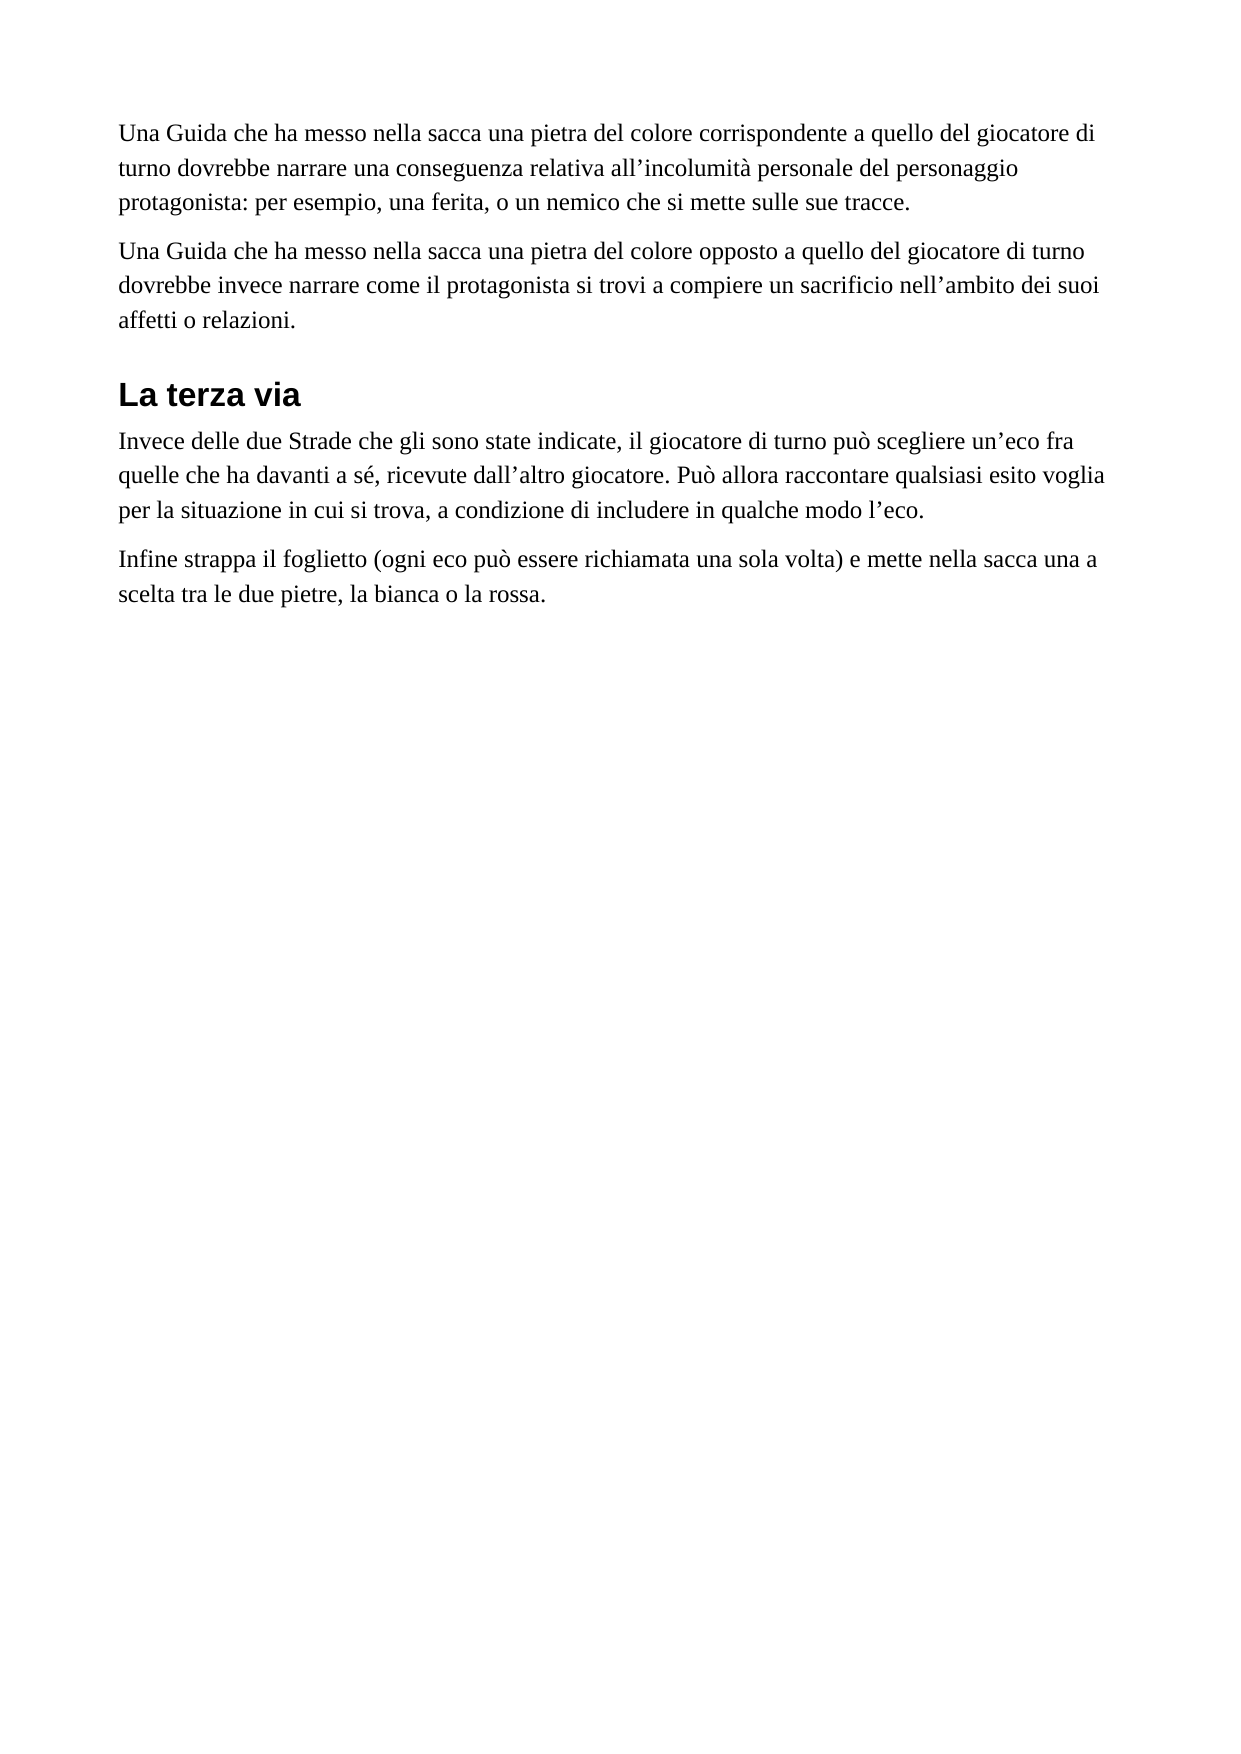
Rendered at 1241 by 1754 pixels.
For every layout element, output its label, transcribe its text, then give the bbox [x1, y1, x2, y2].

text Invece delle due Strade che gli sono state indicate, il giocatore di turno può scegliere un’eco fra quelle che ha davanti a sé, ricevute dall’altro giocatore. Può allora raccontare qualsiasi esito voglia per la situazione in cui si trova, a condizione di includere in qualche modo l’eco. [118, 426, 1122, 524]
text Una Guida che ha messo nella sacca una pietra del colore opposto a quello del giocatore di turno dovrebbe invece narrare come il protagonista si trovi a compiere un sacrificio nell’ambito dei suoi affetti o relazioni. [118, 236, 1122, 334]
subtitle La terza via [118, 375, 1122, 414]
text Infine strappa il foglietto (ogni eco può essere richiamata una sola volta) e mette nella sacca una a scelta tra le due pietre, la bianca o la rossa. [118, 544, 1122, 607]
text Una Guida che ha messo nella sacca una pietra del colore corrispondente a quello del giocatore di turno dovrebbe narrare una conseguenza relativa all’incolumità personale del personaggio protagonista: per esempio, una ferita, o un nemico che si mette sulle sue tracce. [118, 118, 1122, 216]
